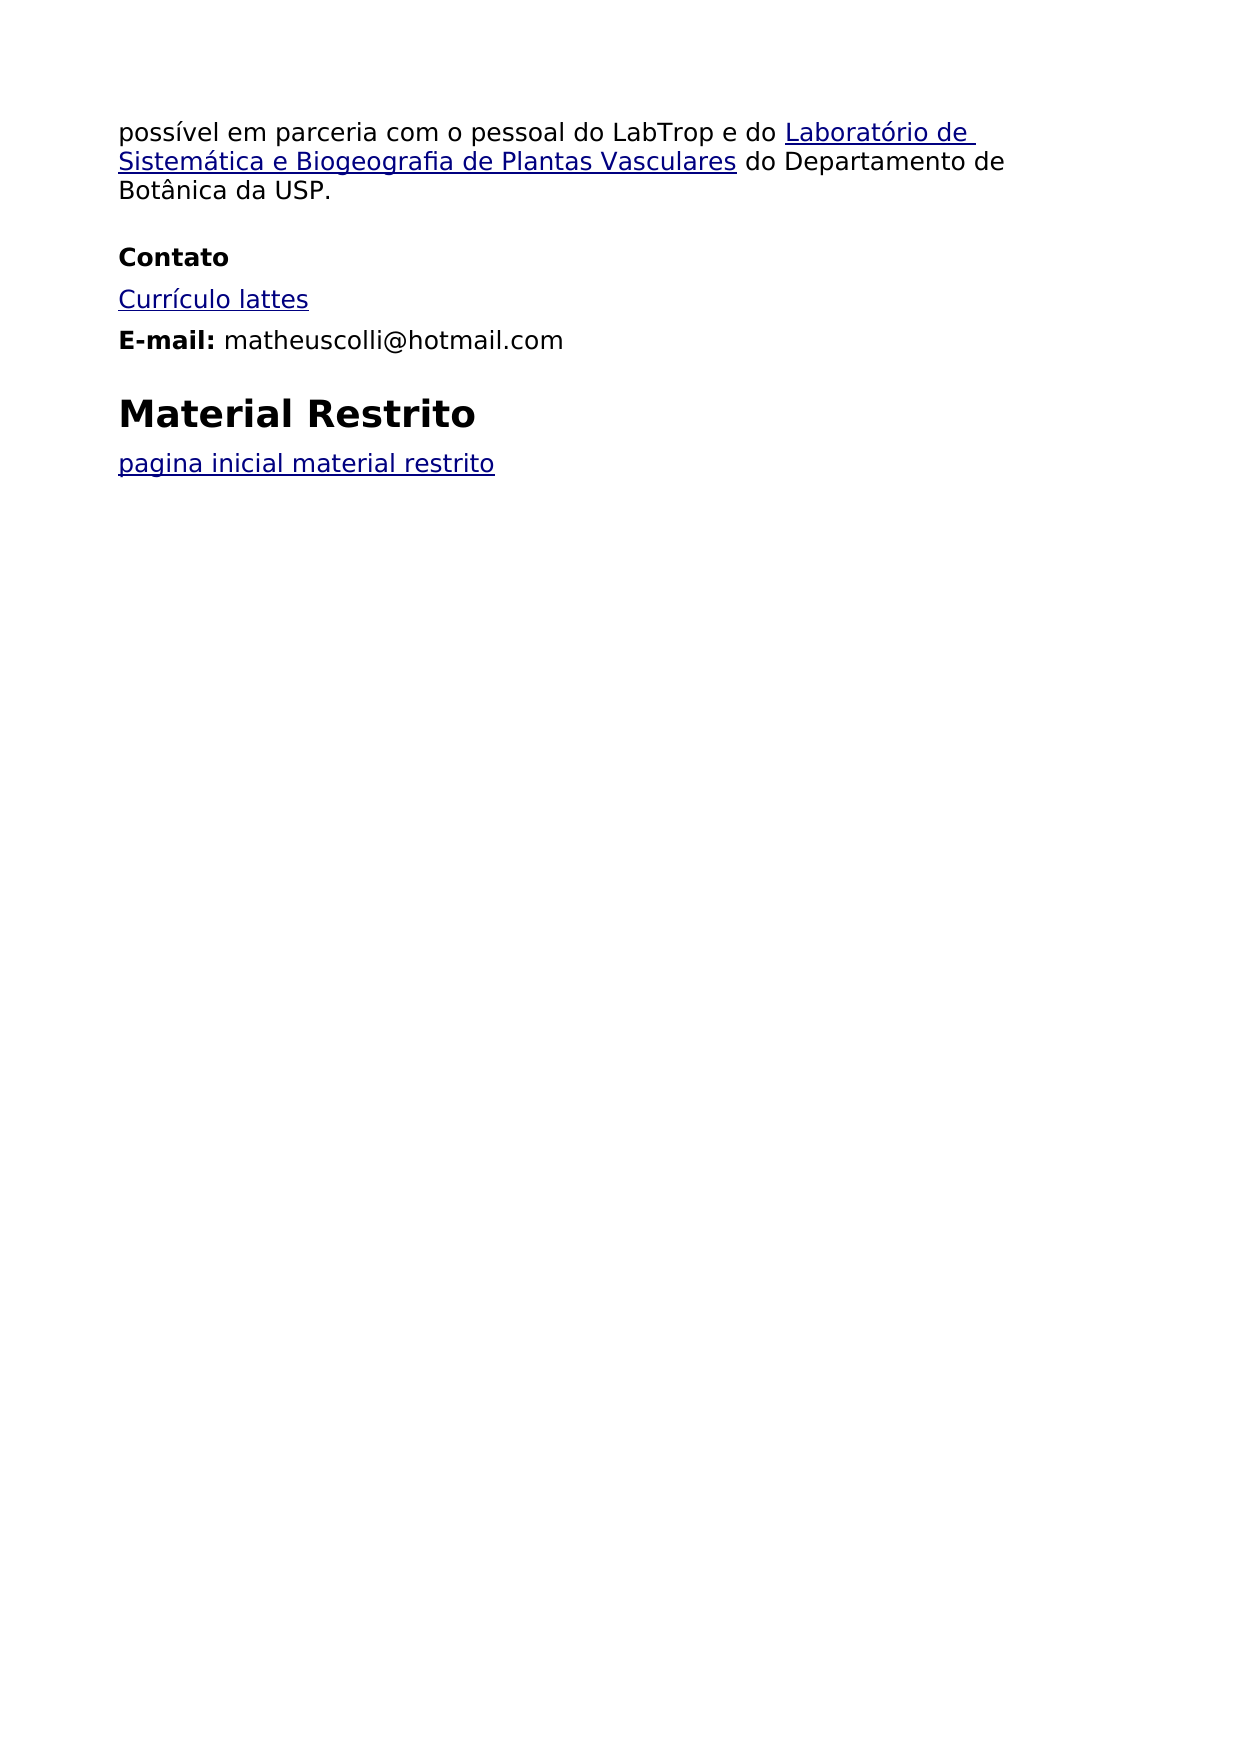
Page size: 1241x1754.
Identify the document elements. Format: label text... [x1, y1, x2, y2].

text possível em parceria com o pessoal do LabTrop e do Laboratório de Sistemática e Biogeografia de Plantas Vasculares do Departamento de Botânica da USP. [118, 118, 1122, 206]
subtitle Contato [118, 243, 1122, 272]
text pagina inicial material restrito [118, 449, 1122, 478]
subtitle Material Restrito [118, 393, 1122, 437]
text E-mail: matheuscolli@hotmail.com [118, 326, 1122, 356]
text Currículo lattes [118, 285, 1122, 314]
